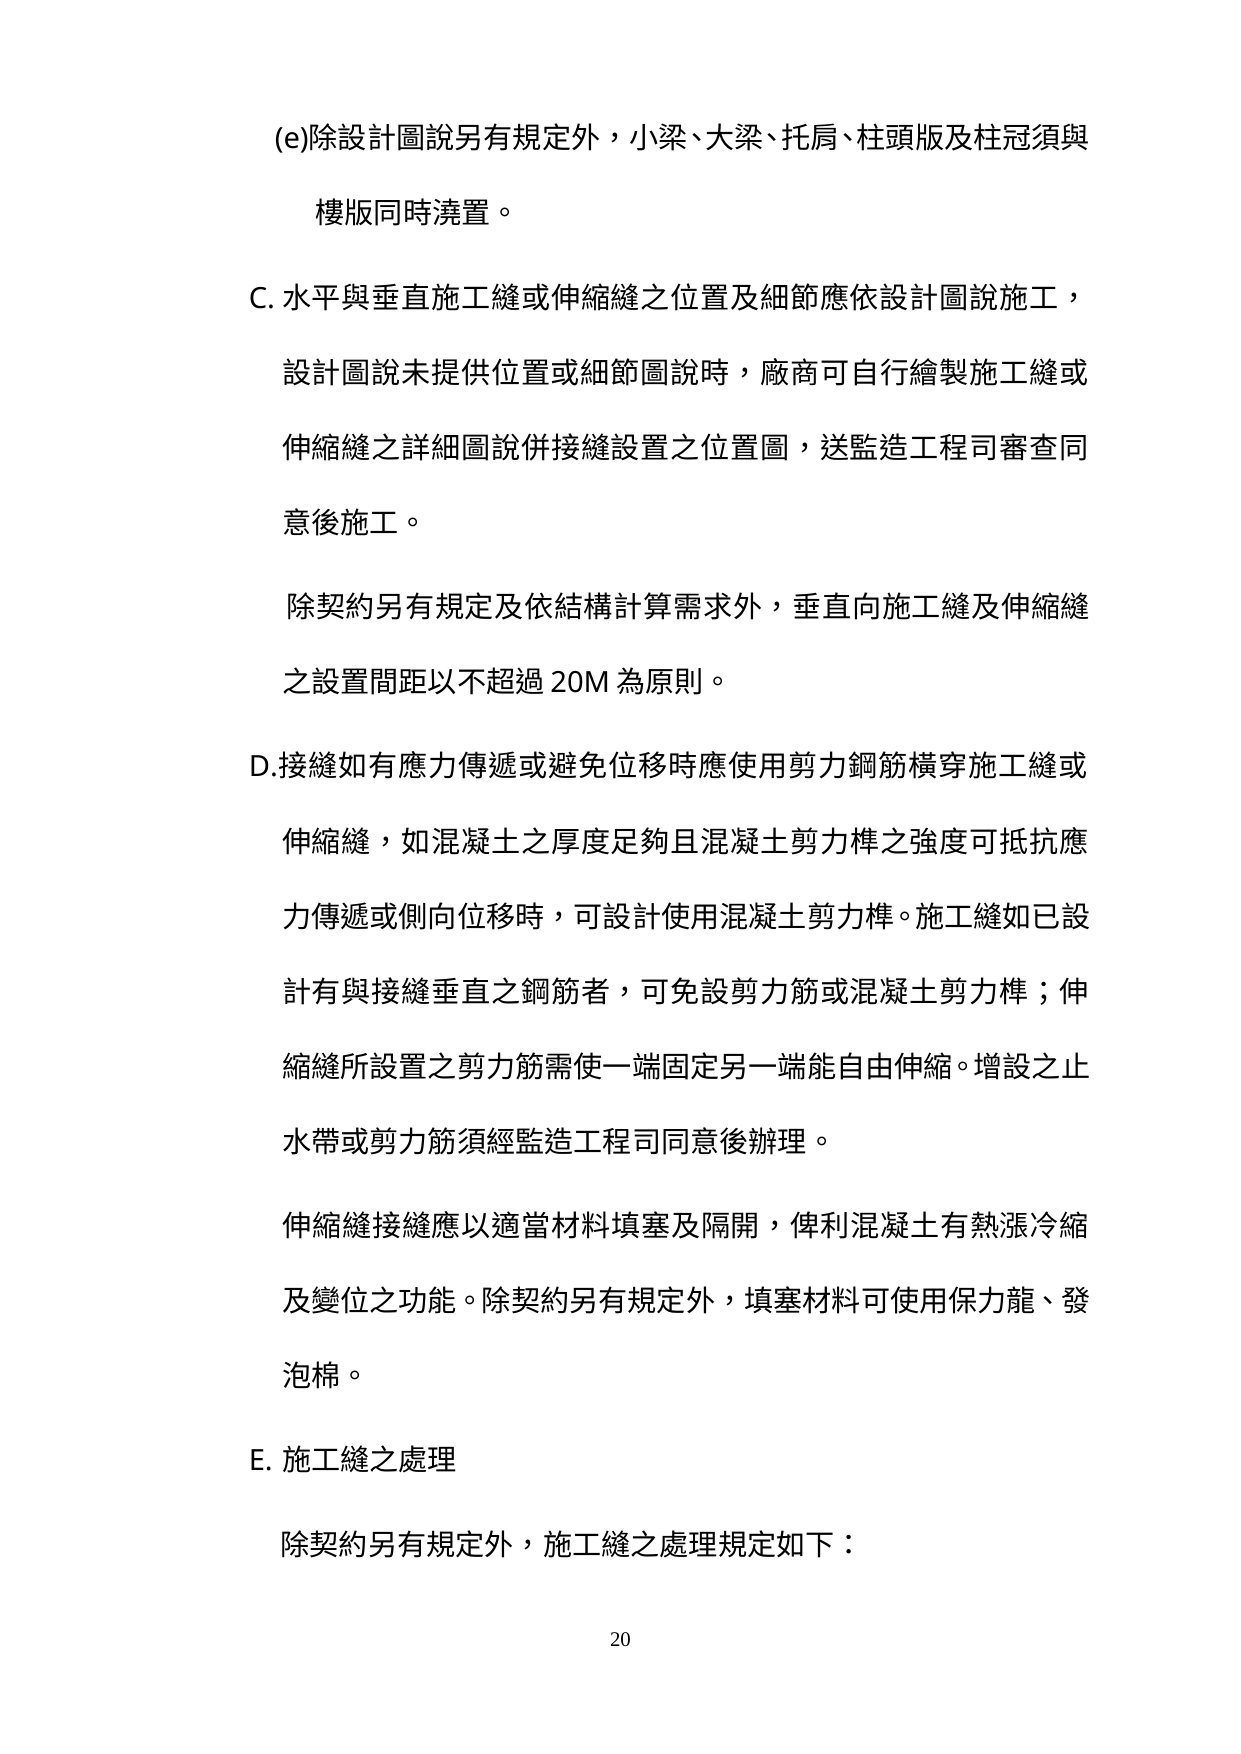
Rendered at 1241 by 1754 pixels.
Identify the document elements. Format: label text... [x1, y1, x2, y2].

table_header [1093, 89, 1157, 1580]
table_header [86, 89, 133, 1580]
table_header 經濟部水利署施工規範 第03310章 結構用混凝土 92年04月07日經水工字第09205001810號函頒 96年04月20日經水工字第09605002150號函修訂 102年11月22日經水工字第10205270970號函修訂 104年11月30日經水工字第10405293570號函修訂 105年09月02日經水工字第10505207090號函修訂 109年02月13日經水工字第10905030160號函修訂 111年01月28日經水工字第11105041470號函修訂 1. 通則 1.1 本章概要 說明場鑄混凝土之材料、設備、施工及檢驗等相關規定。 1.2 工作範圍 包括混凝土之拌和、輸送、澆置、搗實、表面修飾、養護、接縫處理、止水帶、檢驗、評估及混凝土附屬品等相關工作。 1.3 相關章節 第03150章 混凝土附屬品 1.4 相關準則 (1) CNS 61卜特蘭水泥 (2) CNS 486粗細粒料篩析法 (3) CNS 490粗粒料（37.5mm以下）洛杉磯磨損試驗法 (4) CNS 491粒料內小於試驗篩75μm CNS 386材料含量試驗法(水洗法) (5) CNS 1167 使用硫酸鈉或硫酸鎂之粒料健度試驗法 (6) CNS 1171 粒料中土塊與易碎顆粒試驗法 (7) CNS 1174 新拌混凝土取樣法 (8) CNS 1176 混凝土坍度試驗法 (9) CNS 1231 工地混凝土試體製作及養護法 (10) CNS 1232 混凝土圓柱試體抗壓強度檢驗法 (11) CNS 1237混凝土拌和用水試驗法 (12) CNS 1238 混凝土鑽心試體及鋸切長條試體取樣法 (13) CNS 1240 混凝土粒料 (14) CNS 1241混凝土鑽心試體長度之測定法 (15) CNS 3036混凝土用飛灰及天然或煆燒卜作嵐攙和物 (16) CNS 3090預拌混凝土 (17) CNS 3091 混凝土用輸氣附加劑 (18) CNS 5646混凝土內之棒形振動器 (19) CNS 5648混凝土模板振動器 (20) CNS 12283混凝土用化學摻料 (21) CNS 11297混凝土圓柱試體蓋平法 (22) CNS 12549 混凝土及水泥砂漿用水淬高爐爐碴粉 (23) CNS 12891 混凝土配比設計準則 (24) CNS 12833流動化混凝土用化學摻料 (25) CNS 13407 細粒料中水溶性氯離子含量試驗法 (26) CNS 13465 新拌混凝土中水溶性氯離子含量試驗法 (27) CNS 13618 粒料之潛在鹼質與二氧化矽反應性試驗法（化學法） (28) CNS 13961 混凝土拌和用水 (29) CNS 14703硬固水泥砂漿及混凝土中水溶性氯離子含量試驗法 (30) CNS 15286 水硬性混合水泥 1.5 資料送審 1.5.1 拌和廠資料 廠商應依據CNS 3090之規定提送有關混凝土組成材料來源及拌和計畫書，供監造單位審核。該計畫書應說明拌和廠資格、設備型式、位置、所採用之拌和設備與單位產量及材料供應資料。 1.5.2 相關試驗報告 (1)驗證報告 供應單一工程混凝土總量≧5,000m3之拌和廠，應檢附經政府機關、財團法人或學術機構等驗證單位依據CNS 3090驗證合格之證明文件，經監造單位審核通過後方得供料；驗證單位應通過依標準法授權之產品驗證單位認證機構認證。 混凝土總量<5,000m3者得由拌和廠自備資料送審，應檢送符合CNS 3090之自主檢查表及廠商確認單，送機關備查。 (2)配比設計 A.當同一規格之混凝土，其契約總量大於2,000m3時，須進行配比設計，惟數量在2,000m3以下或屬緊急工程經機關同意者，廠商得提送相同拌和廠1年內經監造單位核可之配比設計。 B.預力混凝土無論數量多寡，均須進行配比設計。 C.配比設計須符合CNS 12891之規定。 D.配比設計所提送資料中至少須包括下列資料： a.水泥、礦物摻料及化學摻料：提出符合本規範之證明文件或試驗報告。 b.粒料物理性質試驗結果。 c.粗、細粒料之級配資料，列成表格或線圖。 d.粒料、礦物摻料與水泥之比重。 e.水與膠結料之重量比。 f.坍度。 g.混凝土抗壓強度(fc’) 。 h.配比設計之要求平均抗壓強度(fcr’) 1.5.3 其他送審文件： (1)廠商與預拌混凝土廠所訂之合約，使用影本時需加蓋與正本相符章。 (2)預拌混凝土品質保證書(附件一)。 (3)預拌混凝土產製之工廠登記證影本。 (4)混凝土送貨單(附件二)。 送貨單應包含下列資料: A.預拌混凝土公司名稱及廠名、廠址、電話。 B.交貨單編號(或契約編號)、車次。 C.日期。 D.車牌號碼、總重、空重及淨重。 E.工程名稱及地點。 F.混凝土之等級(如SCC等級)或配比編號。 G.混凝土數量(交貨及累計數量)：以立方公尺計。 H.混凝土裝運時間(出廠、到達、卸料完成)。 I.規格(28日強度、設計坍度、最大粒徑、設計坍流度、水膠(灰)比)。 J.材料型式與重量(水泥、爐石、飛灰、附加劑) K.骨材重(3分石、6分、細骨材、用水量) 2. 產品 2.1 材料 2.1.1混凝土材料規格 混凝土拌和材料包括水泥、粒料、水、化學摻料及礦物摻料等，各種組成材料與拌和水用量、粒料尺寸及坍度或坍流度等應按照配比設計及試拌結果之數值，本款下表之各項數據僅供配比設計時之參考。 2.1.2水泥 (1)除契約另有規定外，一般構造物所使用之水泥應符合CNS 61卜特蘭水泥之規定。在同一單元之混凝土澆築作業中，不同廠牌之水泥不得混合使用。凡受潮結塊、硬化或有硬化現象之水泥，不得使用。 (2)工程若允許使用水硬性混合水泥應符合CNS 15286規定，且不得再添加其他礦物摻料。 2.1.3 粒料 細粒料:包含天然砂、加工砂或兩者之組合砂。 粗粒料:包含礫石、軋碎之礫石、碎石或上述材料之組合。 粗、細粒料級配及品質應符合CNS 1240規定，其相關檢驗應符合下表之規定。 2.1.4水 混凝土拌和用水需符合CNS 13961規定。 2.1.5 化學摻料 化學摻料應符合CNS 12283、CNS 12833規定，輸氣劑應符合CNS 3091規定： A型: 減水劑 B型：緩凝劑 C型：早強劑 D型：減水緩凝劑 E型：減水早強劑 F型：高性能減水劑 G型：高性能減水緩凝劑 流動化混凝土用化學摻料： 第一型 塑化劑 第二型 塑化及緩凝劑 2.1.6礦物摻料 (1)除契約另有規定外，無論礦物摻料含量多寡，皆應提送配比設計資料，經監造單位核准後使用。 (2)飛灰做為膠結料時，應符合CNS 3036之F類規定，且飛灰使用量不得超過總膠結料重量之20%。 (3)水淬高爐爐碴粉做為膠結料時，應符合CNS 12549之規定，且水淬高爐爐碴粉使用量不得超過總膠結料重量之50%。 (4)飛灰與水淬高爐爐碴粉同時做為膠結料時，其總量不得超過總膠結料重量之50%，且飛灰使用量不得超過15%。 2.2 品質管理 2.2.1 混凝土供應以使用「預拌混凝土」為原則；使用「工地拌和混凝土」需經機關許可，並依本規範及「公共工程工地型預拌混凝土設備設置及拆除管理要點」規定辦理。 2.2.2 廠商購買預拌混凝土時應考慮預拌混凝土之品質、產能及運送應能符合工程施工所需及不影響工程施工進行，廠商對所選定之預拌混凝土廠及混凝土品質應負完全責任。 2.2.3預拌混凝土品質不符合規定，經通知未依期限改善，或拌和廠供應其他工程使用不符合契約規定之材料者，監造單位得要求廠商改至其他預拌混凝土廠購買，廠商不得拒絕，其造成之一切損失概由廠商負責。 2.2.4監造工程司認為有必要或對混凝土品質有質疑時，得要求至預拌混凝土廠進行必要的取樣檢驗、設備檢查及列印拌和機操作台電腦配比報表，廠商應要求預拌混凝土廠配合辦理，如預拌混凝土廠拒絕配合辦理，監造工程司得要求廠商改至其他預拌混凝土廠購買，廠商不得拒絕，其造成之一切損失概由廠商負責。該項取樣之檢驗費用，如檢驗合格，費用由機關負擔，如不合格則由廠商負擔。 2.2.5廠商於訂約後，若適當運距內之合法預拌混凝土工廠，均無法供應滿足工程質與量需要之混凝土，經機關同意改設置工地型混凝土拌和設備；其審查程序及改置設備準備過程，不得為該混凝土項目停止施工之原因；其所延誤之工期，應以設置工地型混凝土拌和設備期間預拌混凝土工廠實際供應短少量所影響工期，經機關核定後納入展延工期辦理。因改採用工地型混凝土拌和設備所增加設置所需組拆、租金及規費等契約項目及費用，依契約第19條契約變更第(五)款之規定辦理。 3. 施工 3.1 準備工作 3.1.1 施工設備 (1)拌和車:輸送之拌和車，其攪拌速率、混凝土之均勻性應符合CNS3090規定辦理。 (2)瀉槽 A.瀉槽之襯裡應為表面光滑。 B.瀉槽之設置應使混凝土能連續流動，坡度不得陡於垂直向1比水平向2(V/H=1/2)，亦不得緩於垂直向1比水平向3(V/H=1/3)。若瀉槽必須使用較大之坡度時，其出口端應設置擋板，以避免粒料分離。 C.瀉槽長度超過600㎝者，其出口應以漏斗承接。 D.瀉槽使用後應以水清洗乾淨，以免混凝土硬化堆積於其上。清洗瀉槽後之水不得流入構造物範圍內。 (3) 泵送機：依混凝土之規格、粗粒料之最大粒徑、坍度、輸送距離及輸送高度，選用不致造成粒料析離或塞管之泵送機。 (4) 可調長度之柔性管（象鼻管） A. 使用金屬製、橡膠製或塑膠製之柔性管，其管徑應不小於最大粒徑之8倍，並防止混凝土粒料分離。 B. 柔性管之設置應使混凝土得以連續流動，且其出口與最終澆置點之距離於水平及垂置方向均不得大於150㎝。鄰近伸縮縫處之水平距離不得大於90㎝，每次使用後應清洗乾淨。 (5) 推車 A. 混凝土澆置不易之地點得以推車運送，輸送距離不得超過60m。 B. 推車應於架立之高架之走道版上通行，不得與結構體之鋼筋或埋設物接觸。 (6) 混凝土搗實設備 混凝土澆置時應以適當之設備搗實，搗實時間應適當以避免產生泌水、粒料析離、埋設物位移或模板支撐破壞等。 3.1.2 澆置前之準備 (1) 澆置面之之處理： 於既有混凝土上再澆置新拌混凝土時，須除去原有混凝土面之乳沫及其他雜物，使表面粗糙，並溼潤後覆以與原混凝土相同水灰比之水泥砂漿，厚度1.5 cm~2.5 cm，在水泥漿初凝前澆置混凝土，以確保新、舊混凝土妥善接合。 混凝土係澆置於土壤表面時，應先將表面之雜物及有機物質清除，並整平。 (2) 模板及鋼筋：應於澆置混凝土前清理乾淨避免積水，模板脫模劑塗抹均勻，鋼筋不得有浮銹並應紮固妥善，使具有規定之保護層，以確保鋼筋符合圖說之位置。 (3) 埋設物：混凝土內之預埋物，應依照設計圖說位置準確定位並妥為固定，避免因碰撞或混凝土搗實而發生位移。 (4) 實施自主檢查：混凝土澆置前之各項工作項目如鋼筋、模板、埋設物及其他相關作業應實施自主檢查，以確保各項作業確實完成。 (5) 澆置前之通知 A.澆置混凝土前應通知監造工程司，未經監造工程司同意，不得於構造物之任何部位澆置混凝土。 B.經監造工程司查驗未合格者，廠商應即時進行改善，並延後澆置時間，經再次查驗通過後，方得澆置混凝土。 3.1.3 混凝土之輸送 (1)除契約另有規定外，混凝土自開始拌和至運達工地完成澆置之時程應在90分鐘內；超過90分鐘仍未澆置完畢，除經監造工程司同意者外，該車剩餘之混凝土應運離工地不得使用，其所造成之一切損失由廠商負責。但如混凝土有添加本章之第2.1.5款(1)之B型、D型、G型或第二型流動化混凝土用化學摻料，而時間未超過120[ ]分鐘者，應辦理坍度或坍流度試驗，經監造工程司認定能達到規定坍度或坍流度時，得同意使用。 (2)每一車預拌混凝土送達工地卸料前，混凝土供應商應提送二份送貨單，廠商應詳細核對送貨單之資料及填寫到達時間、完成澆置時間及澆置位置，如未隨車備有送貨單、貨品不符合契約規格時應運離工地不得使用。該車混凝土澆置完成後，由廠商簽名收存1份、1份交司機攜回混凝土廠。 (3)混凝土輸送至卸料端應有適當之裝置，且能保持連續輸送以避免粒料析離。 (4)混凝土自出料口至澆置面之距離應適當，以避免衝擊力過大及造成粒料析離。 (5)混凝土澆置後，所有輸送設備應立即清洗乾淨，其廢水及廢棄物應依規定集中處理。 3.2 施工方法 3.2.1 澆置之一般規定 (1) 水平構材或水平斷面之混凝土，必需待支承之垂直構材或斷面之混凝土已固結及收縮完成後方可澆置。 (2) 混凝土應連續澆置，且應於混凝土拌和後於規定時間內儘速澆置。 (3) 混凝土應以適當之厚度分層澆置，並應於下層混凝土初凝前澆置上層混凝土，各層混凝土應儘量控制維持水平澆置。 除契約另有規定外，上下層之澆置間隔時間不得超過45分鐘。牆構造物及擋土牆澆置厚度依震動棒之長度決定，一般以30㎝至50㎝為原則。巨積混凝土澆置每層厚度不得大於45㎝。 (4) 澆置柱之混凝土應使用可調長度之柔性管（象鼻管）。若梁、板等係與柱、牆等支承結構同次澆置，應俟柱、牆內澆置之混凝土完成沈落收縮後，再進行梁板之澆置。但仍可令振動棒憑其自重沈入時，進行梁、板之澆置。 (5) 在澆置混凝土期間及澆置後24小時內，混凝土表面若有積水，除非有妥善排水坑設施與混凝土分開，否則不得直接進行抽水。 (6) 施工日誌應詳細記載當日澆置之不同類別混凝土之數量、澆置範圍、構造物名稱、取樣樁號、樣品編號及試驗結果。 3.2.2水中混凝土之澆置 (1)使用緊密不漏漿之模板。 (2) 水中混凝土澆置後至少48小時之內，該地區不得進行抽水。 (3) 特密管 A. 特密管直徑為20～25㎝，上端裝有漏斗之不透水管，漏斗頂端應加設50㎜×50㎜網目之鋼網，以防堵塞。 B.特密管應妥為支撐，使其出口得在整個工作面上方自由移動，並得以在必須減緩或中斷混凝土流出時，迅速將管降下。 C. 澆置時應維持混凝土之連續流動，並使澆置之混凝土均勻分佈。特密管之移動及升降應妥為控制。 D. 各特密管應有適當之間距，以免造成粒料分離。 E. 澆置混凝土時，特密管下端應伸入已澆置混凝土表面下至少2 m。 F. 特密管不得水平移動，當特密管中混凝土不易自由卸出時，可將特密管上、下垂直移動，惟落差不得超過30㎝。 (4)用特密管或設有底門之吊斗，於水中澆置混凝土時，應維持適量連續施工，澆置位置應儘量維持靜水狀態，不得已時，亦須使水之流速在3m/min以下，水中澆置之混凝土面應大致保持水平面。 (5) 水中吊斗 A.使用無頂之水中用吊斗，其底門於吊斗卸料時應可自由向外打開。 B.將吊斗裝滿混凝土後緩慢降至待澆置混凝土之表面上，吊降之速率應避免水流過度擾動。 C. 緩慢將混凝土卸出，完成後再緩慢將吊斗吊出。 3.2.3低溫之澆置作業 周圍氣溫為5℃且繼續下降時，應採取下列任一種措施，保護已澆置之混凝土： (1) 加溫 A. 將模板或構造物周圍包覆加溫，使其內之混凝土及氣溫保持在13℃以上。完成澆置之混凝土應維持該溫度7天。 B. 於混凝土養護期間加溫時，其周圍之相對溼度應維持不低於40﹪。火爐、烤板或加熱器應妥為佈設，使熱量均勻分佈。燃燒之廢氣體應排至包圍體外部。 C.於7天之養護期過後，以最多每天降低7℃之速率，逐漸降低混凝土周圍之溫度，直到與外界之氣溫相同為止。 D. 於實施加溫作業期間，應派人看守並備妥防火設施。 (2) 保溫 A. 以適當之隔熱材料覆蓋與外界溫度隔離，使混凝土維持至少13℃以上之溫度7天。隔熱材料之種類與厚度應經監造工程司核可。 B. 混凝土上方除隔熱層外，應再覆以油布或其他經核可使用之防水材料。 3.2.4高溫之澆置作業 (1) 周圍溫度超過32℃以上時，應於澆置混凝土前，將模板及鋼筋等以水或其他方式適當降溫。 (2) 為避免澆置後混凝土之溫度過高，應採取下列措施保護已澆置之混凝土： A. 以適當方式遮蔽防止混凝土直接受到日曬。 B.採用冷水噴灑或以溼潤之粗麻布或粗棉墊覆蓋，使模板保持潮溼。 3.2.5 搗實 (1) 混凝土澆置時鋼筋、預埋件周圍及模板角落處之混凝土應確實搗實。 (2) 混凝土搗實原則上應使用符合CNS 5646之內振動器;外部振動器應經工程司同意後方可使用，外部振動器應符合CNS 5648之規定。 (3) 所有混凝土澆置15分鐘內，應即使用振動器振動，但振動時不可觸及模板、鋼筋及埋設物，以避免鋼筋、預埋管件及預力鋼材發生位移。 振動時應避免在混凝土表面造成泌水或造成粒料析離。 (4)混凝土搗實時應確實將振動器插至先澆置之下層結構體混凝土內，插入深度應約為10㎝，並避免過度振動。 (5) 若模板內振動之方式可能造成預埋件之損壞，即不得使用內部振動機。 3.2.6接縫 混凝土接縫之設置依位置可分水平接縫及垂直接縫二種；接縫依功能又可區分為施工縫、伸縮縫、收縮縫等三種。 (1) 施工縫、伸縮縫 A. 施工縫應設置於對結構強度影響最小之處。除按工程圖說或施工計畫設置之預定施工縫外；若有需設置非預定之施工縫(如遇大雨、混凝土運輸不及或其他施工問題致混凝土澆置中斷)，其施工縫之設置位置、形狀及處理方式須以書面經監造單位同意。 B.施工縫之位置應符合下列規定 (a)版、小梁及大梁之施工縫應設置於其垮度中央三分之一範圍內。 (b)大梁上之施工縫應設置於至少離相交小梁兩倍梁寬之處。 (c)牆及柱之施工縫應設於其與小梁、大梁或版交接之頂部或底部。 (d)施工縫宜與主鋼筋垂直。 (e)除設計圖說另有規定外，小梁、大梁、托肩、柱頭版及柱冠須與樓版同時澆置。 C. 水平與垂直施工縫或伸縮縫之位置及細節應依設計圖說施工，設計圖說未提供位置或細節圖說時，廠商可自行繪製施工縫或伸縮縫之詳細圖說併接縫設置之位置圖，送監造工程司審查同意後施工。 除契約另有規定及依結構計算需求外，垂直向施工縫及伸縮縫之設置間距以不超過20M為原則。 D.接縫如有應力傳遞或避免位移時應使用剪力鋼筋橫穿施工縫或伸縮縫，如混凝土之厚度足夠且混凝土剪力榫之強度可抵抗應力傳遞或側向位移時，可設計使用混凝土剪力榫。施工縫如已設計有與接縫垂直之鋼筋者，可免設剪力筋或混凝土剪力榫；伸縮縫所設置之剪力筋需使一端固定另一端能自由伸縮。增設之止水帶或剪力筋須經監造工程司同意後辦理。 伸縮縫接縫應以適當材料填塞及隔開，俾利混凝土有熱漲冷縮及變位之功能。除契約另有規定外，填塞材料可使用保力龍、發泡棉。 E. 施工縫之處理 除契約另有規定外，施工縫之處理規定如下： (a)為施工縫粘結性，澆置銜接混凝土前應清除已硬化混凝土表面之乳沫及鬆動物質，露出良好堅實之混凝土，凹凸深度約0.6 cm達露出粗粒料程度，以形成連接。 (b)接縫表面之清除打毛工作應使用高壓水、噴濕砂法或其他經核可之方式處理。 (c) 施工縫應先將表面清理溼潤後覆以與原混凝土相同水灰比之水泥砂漿，厚度1.5 cm~2.5 cm，在水泥漿初凝前澆置混凝土。澆置水泥砂漿前應保持澆置面濕潤。 F.清理接縫之混凝土表面時應避免損及止水帶。 G. 沿預力鋼材方向、埋設物或開孔處，應避免設置接縫。 (2) 收縮縫 為避免混凝土版構造物因收縮而產生不規則裂縫，應設置收縮縫。 A. 除契約圖說另有規定外，縱向及水平向之鋸縫之間隔為5M，其鋸縫之深度約為版厚之四分之一但不小於為25mm、寬度為5mm。鋸縫應整齊、清潔、平直。 B. 鋸縫應於混凝土舖面澆置後8至24小時內施作，為確保鋸縫於前述時限內完成，必要時得允許廠商夜間施工。 C. 鋸縫時損壞之養護膜應於受損20分鐘內，設法予以替換或更新以免舖面邊緣及表面失去保護。 D. 鋸縫完成後，應用水或空氣噴射或兩者兼用徹底清除鋸縫內之任何有害物質並乾燥之。 E.為避免碎石等堅硬異物進入收縮縫，乾燥後之鋸縫應以填縫劑依照製造廠之使用說明予以填滿。 3.2.7止水帶 (1) 止水帶可分為可撓性聚氯乙烯(PVC)、天然橡膠、合成橡膠等材質。不同止水帶每批進料時至少取樣1次，使用正字標記產品，其已依規定辦理之檢驗項目，得免重行檢驗。 A.除契約另有規定外，可撓性聚氯乙烯(PVC)之種類、尺度及品質應符合CNS3895及下表規定 B.天然或合成橡膠止水帶:依不同設施需具備之止水帶功能訂定標準。 (2) 施工縫或伸縮縫，如有防止滲水需求者必須使用止水帶；止水帶應儘可能減少續接，如無法避免需續接，應以熔接或經監造工程司同意之方式續接，銜接處不得有滲漏現象。 (3) 牆上之水平施工縫，其止水帶應以適當夾具固定，於混凝土澆置前裝設完成，並使其一半寬度露出完成之混凝土面，止水帶周圍之混凝土應充份搗實以使密合。澆置次一層混凝土時應小心施作，於硬化混凝土面之乳沫移除後，應先澆置止水帶周圍及上方部分並充份搗實，然後繼續澆置其餘之混凝土，並應確保止水帶不致遭內部振動器或其他工具扭曲或損壞。 (4) 垂直伸縮縫及施工縫，其止水帶應以適當夾具固定，於混凝土澆置前裝設完成，並使其一半埋入混凝土中，另一半露出於準備下次澆置之相鄰混凝土部位，並應確保止水帶位置完全正確，且其周圍之混凝土均已搗實。 3.2.8開口、預埋件及其他需求 (1) 應依契約設計圖說之規定，提供及安裝埋件。 (2) 於混凝土澆置前，應確認每個埋件之正確尺度及位置，並經監造工程司查驗後做成記錄。 3.2.9鏝平、掃飾 橋面、版面或路面應使用刮皮或修面機整平，並由工人以鏝板修平。如表面須保持粗糙面時，應以長柄軟掃同方向掃刷，力求整齊一致之紋路。 3.2.10混凝土顏色 外露部分混凝土之養護劑或脫模劑一經核可，除非經工程司同意，否則不得以任何因素改變混凝土之均勻顏色。 3.2.11混凝土澆置完成後，廠商應於明顯位置以紅漆標示當日澆置完成部分之樁號、高程及澆置日期。並於監造報表內記載澆置範圍(樁號)、高程、數量(註明強度)、坍度試驗、圓柱試體製作時之澆置樁號等。 3.2.12 施工中檢驗及完工後之初驗、驗收等指定鑽孔位置經鑽孔，廠商均應以同強度之混凝土回填補實。 3.3 清理 3.3.1污染之避免及清除 (1) 在混凝土澆置後，尚未達到初凝前，應立即清除積存在外露鋼筋上及鄰近混凝土表面之漏漿模板表面上之泥垢。 (2) 施工中應保護混凝土構造物不受結構鋼構件之鐵銹或其他有害物質之污染。 (3) 若發生污染，應將污染去除，並使混凝土恢復原有之顏色。 3.3.2損壞部分之修補 (1) 於工程之最終驗收之前，將混凝土表面、角隅受損處仔細修補。 (2) 經許可進行修補之表面，應將受損部位整修至平滑之狀況。 (3) 混凝土之整修工作未達監造工程司要求者，應將其打除重作。 3.4 養護 3.4.1 除契約另有規定外，混凝土的養護依下列方式擇一辦理。 3.4.2水及覆蓋物養護：混凝土養護應在澆置完成，混凝土表面浮水消失後即速進行養護，養護之時間不得少於7天。 3.4.3液膜養護劑養護：液膜養護劑應在不影響混凝土表面外觀及不適用溼治法之情況下經監造工程司許可後始得使用，使用養護劑前應將廠牌及使用說明書等相關資料報經監造工程司核准。 混凝土面先以水全面溼潤，並於水漬消失後立即塗敷養護劑，養護劑使用前應徹底攪拌，並於混合後1小時內塗敷使用。 養護劑塗敷完成後，應保護其不致受損至少10天。若有受損則應補行塗敷養護劑。 3.5 保護 3.5.1混凝土充分硬化至足以承擔載重前，不得施加載重。 3.5.2接縫之保護 (1) 需填充封縫料之接縫以及作為施工縫之表面應予保護。養護劑不得沾染黏結面。 (2) 接縫面及相鄰混凝土應確實作養護。 3.5.3鋼筋之保護 (1) 模板拆除後，長時間露出混凝土表面之鋼筋應塗以純水泥漿保護。 (2) 鋼筋準備搭接延伸或組立模板之前應清除附於鋼筋上之硬化水泥漿及其碎屑。 3.6 瑕疵混凝土 混凝土強度、飾面、許可差、或水密性不符合規範標準者，視為瑕疵品，應依照本章規定或依工程司指示予以補強、修補、或更換。補強時需用環氧樹脂砂漿，修補時須用水泥砂漿。 3.7 檢驗 3.7.1除契約另有規定外，材料及施工品質之檢驗，依據「經濟部水利署廠商品質管制規定」之規定辦理。 3.7.2各項檢驗依編列之檢驗項目及數量辦理，施工期間因工程變更設計增減工程數量或監造工程司認為有必要時得增減檢驗項目及數量(頻率)，廠商不得拒絕，該增加之檢驗費由機關負擔。 品質檢驗不合格依規定辦理再驗、拆除重做之各項檢驗、未做圓柱試體依規定所做鑽心試驗及其他因廠商之過失所辦理之檢驗，其相關費用概由廠商負擔。 3.7.3 除契約另有規定外，各項檢驗廠商須依規定頻率提出申請及會同監造單位辦理試體取樣、樣品簽名、送驗，機關得視需要改以會驗方式辦理。 3.7.4混凝土檢驗 除契約另有規定外，混凝土之檢驗項目如表1。 表1 混凝土各項材料及施工之檢驗項目 3.8 圓柱及鑽心抗壓強度試驗 3.8.1依規定需辦理圓柱試體製作及鑽心取樣之構造物，其應辦試驗之組數依不同強度個別計算，列表據以執行，並編列檢驗費用。 契約工作數量增減時，依本章規定頻率增減試驗組數。 3.8.2 除契約另有規定外，凡混凝土厚度不小於15 cm且鑽心無損害鋼筋及混凝土結構者均需辦理鑽心，必要時監造工程司得於施工期間增加鑽心試驗次數或指定其他構造物辦理鑽心試驗；增加辦理之鑽心試驗費用由機關增列。 3.8.3混凝土鑽心試體取樣，1組以3個試體為原則。 (1) 鑽心取樣前，廠商應提出申請並會同監造工程司取樣、試體簽名、送驗、會驗及試驗報告簽名等。未會同辦理之所有鑽心試體，機關一概不予承認，所有過失及損失完全由廠商負責。 (2) 除契約另有規定，鑽心頻率規定如下： A. 坡面工構造物混凝土之鑽心試體取樣：每1000m2鑽取試體1組，餘數達100 m2以上者，須增加1組試體。依構造物斷面尺度需要，得於同一斷面之各層坡面、戧台分別取樣，並辦理厚度檢驗。 B. 擋土牆、基腳、箱涵、混凝土異型塊及其他構造物之鑽心試體取樣：每500m3鑽取試體1組，餘數達50 m3以上者，須增加1組試體。 (3) 除契約另有規定外，鑽心試體取樣位置由監造工程司指定，其位置應為具有代表性之地點。取樣時應避開鋼筋、埋設物或混凝土接縫，以免損害結構物之強度及影響試驗結果。 (4) 鑽心試體取樣後及試驗前，應先確認試體無異議後，始得進行試驗，試驗前如試體有瑕疵或異議，應經監造工程司確認及同意後在原鑽取位置100cm範圍內重新鑽取試體。 廠商未依約定時間會驗或試體試驗前無提出異議，其試驗結果廠商不得異議。 3.8.4鑽心試體試驗結果判定： 凡有下列規定之一者，判定該組試體所代表之混凝土數量為不合格。 (1) 1組3個試體之平均抗壓強度低於設計強度之85%者。 (2) 1組3個試體中任一試體抗壓強度低於設計強度之75%者。 3.8.5凡經鑽心試驗評定為不合格但合於下列情形之一者，得申請再驗。 (1) 1組3個試體平均強度達設計強度之85 %以上，且單一試體在設計強度之70 %以上及未達設計強度之75 %者。 (2) 1組3個試體平均強度達設計強度之80 %以上及未達設計強度之85 %，且任單一試體在設計強度之75 %以上者。 廠商申請再驗應於試驗後3日內以書面提出並經機關同意後，由工程司及廠商會同就該組鑽心試體代表之混凝土再行鑽取1組3個試體，此3個試體應分散於該區間範圍內，不得集中鑽取。試驗結果符合規定者，判定為合格，否則仍以不合格處理。鑽心判定為不合格之該組試體所代表之混凝土再驗以1次為限。同一工程鑽心不合格再驗組數以2組為限。再驗之一切費用由廠商負擔。 3.8.6除契約另有規定外，鑽心不合格之混凝土構造物依下列規定辦理： (1)拆除鑽心不合格位置前後各10M範圍之構造物；屬於混凝土塊者，拆除該鑽心不合格之混凝土塊及前後編號各10個混凝土塊。 (2) 追蹤不合格位置之前後不同位置或前後不同日期所施工相同強度、相同水灰比之混凝土，直至合格為止，以確定其餘應拆除之範圍。每次追蹤鑽心之位置以10M為間隔鑽取試體1組；屬於混凝土塊者，則依編號順序每10個混凝土塊鑽取試體1組。 (3) 前款應拆除之範圍廠商應重做，所有一切損失(包括工期及拆除重做之工資材料)，概由廠商負擔。不合格範圍外構造物如受拆除行為影響，其相關費用及損失亦由廠商負擔。重做應依規定頻率作坍度、圓柱試體、鑽心及其他必要之檢驗，所有費用由廠商負擔。 (4) 機關為符合公共利益之特定需要，應拆重作之混凝土，經適當評估認定結構無不安全之虞者，得以「不拆除亦不予計價」方式處置，該不予計價之混凝土包括混凝土澆置所需之工料費。為評估認定所需之一切費用(如鑽心試驗、載重試驗、非破壞性檢測、結構分析…等)由廠商負擔。 經認定得不拆除重做之混凝土及其周邊結構物，如需補強者，其費用由廠商負擔。 3.8.7 混凝土圓柱試體製作及頻率規定如下： (1) 適用混凝土鑽心試體取樣之構造物其圓柱試體製作頻率規定如下： A. 各種不同強度之混凝土量每200 m3作試體1組，餘數達40 m3以上者增做1組。 B.同一種配比混凝土的總數量在40m3以下者，得免做圓柱試體。 (2) 不適用混凝土鑽心試體取樣者，圓柱試體製作頻率如下: A.鋼筋設計密集者、襯砌排塊石之背填混凝土等，各種不同強度之混凝土，每120m3作試體1組，餘數達40 m3以上者增做1組。 B.特殊構造物者，如水庫工程(壩體、溢洪道、取出水工、防淤隧道、引水隧道等)、攔河堰工程(堰體、排砂道、跌水靜水池等)、橋梁、水門、房屋建築等，各種不同強度之混凝土，每100m3作試體1組，餘數達40 m3以上者增做1組。 (3) 圓柱試體取樣、製作及養護等相關規定： A. 混凝土圓柱試體取樣除契約另有規定外，以在混凝土輸送至澆置位置取樣為原則(監造工程司得視需要於輸送管之管尾取樣)。 B.混凝土圓柱試體每組製作3個，作28天抗壓強度試驗。 為預測28天抗壓強度之需要，得增作2個試體，作7天抗壓強度試驗，應於核定之監造計畫載明，如施工中認有必要時應書面通知廠商配合辦理，並覈實計價。 圓柱試體應在澆置處由廠商所指派專業人員製作。監造工程司以不褪色之油性筆書寫工程名稱、澆置日期、澆置位置、設計強度及簽名等資料於紙上，於圓柱試體製作完成後將該紙張浮貼於圓柱試體上。監造工程司得視需要指定取樣製作圓柱試體。 C. 圓柱試體製作完成後應集中放置於監造工程司指定之地點，靜置及保護至少24小時後再運往實驗室，依CNS 1231之規定養護。 3.8.8圓柱試體試驗結果評估及不合格之處理： (1) 7天抗壓強度： 契約規定增作2個圓柱試體者，其7天材齡之抗壓強度如未達設計強度之70%，監造工程司得要求廠商檢查全盤拌和操作情形及各組成材料之供應狀況，並提出檢討分析，以確保混凝土品質之穩定性並符合規範要求。 (2) 每一種配比混凝土之圓柱試體28天材齡抗壓強度，應同時符合下列二條件方為合格： A. 連續3組試體抗壓強度平均值高於或等於規定強度f'c值。 B. 無任一組試體之強度低於(fc’-35kgf/cm2)。 (3)有前款之一評定為不合格者，不合格之混凝土依下列規定辦理: (4) 圓柱試體製作組數達3.8.8(4)C之規定，應以本署制式評估表(附件三)辦理評估，並按照品質評估處理標準之規定處理。 A. 混凝土之品質評估，以同強度、同工項之混凝土試體28天抗壓強度為基準。 B. 各組圓柱試體應依試體製作日期先後順序排列，不得任意調動順序。 C. 同強度、同工項之混凝土圓柱試體數量未達15組，不用進行評估；15組以上，每次評估以30組為原則，最後一次評估不得少於15組。評估方式可參考ACI 214繪製品質控制圖，包括個別強度試驗控制圖，5組試驗強度移動平均控制圖及10組試驗差值移動平均控制圖。 (5) 混凝土圓柱試體未依期送驗或未製作者，依下列規定辦理： A.契約規定增作2個圓柱試體，作7天之抗壓強度試驗，試體材齡逾第10天期限後試驗者，處該組試體所代表之混凝土工料費之5 %為罰款。 B.3個圓柱試體材齡達28天時做抗壓強度試驗，試體材齡逾第35天期限後試驗者，處該組試體所代表之混凝土工料費之10%為罰款。 C.廠商未依照規定製作圓柱試體、未適當保護試體致損壞或遺失者，得補做鑽心試驗，鑽心符合3.8.4規定者，處該組試體所代表之混凝土工料費之10 %為罰款；如鑽心不符規定，則該組試體所代表之混凝土數量不予計價，並應拆除重做。 應拆除重做之混凝土，依本章第3.8.6款第(3)規定辦理，但得依本章第3.8.6款第(4)規定辦理。 (6) 混凝土施工品質單次評估其變異係數大於下表之規定者，處該次評估資料表全部混凝土工料費之3%為罰款。 3.8.9 判定為拆除重做或不計量不給價之混凝土不再另扣處該批混凝土之其他罰款；除契約另有規定外，同批混凝土之罰款係累加計算，其罰款總數不得超過該批混凝土之契約價金。各項罰款應通知廠商繳交，如尚未繳交且已估驗付款則應於次期估驗款中扣回或通知廠商於期限內繳回。 4. 計量與計價 4.1 計量 4.1.1 不同強度之混凝土按設計圖說體積以立方公尺計量。 4.1.2 各項檢驗費按[組][次][ ]計量。 4.1.3 因切除或敲除過度而修補之混凝土，或用於修補或更換瑕疵部位之混凝土，均不予計量。 4.1.4 經檢驗判定不合格所代表之數量均不予計量。 4.1.5 除契約另有規定外，本章工作之附屬工作項目將不予計量，其費用應視為已包含於有關混凝土項目計價之項目內。 4.2 計價 4.2.1 本章之工作依契約之不同強度項目之單價計價，該項單價已包括所需之一切人工、材料、機具、設備、動力及運輸等費用在內。 惟施工現場混凝土拌和車無法到達構造物澆置位置洩料、亦無法施作便道，且契約圖說無編列泵送機租用者，得經機關同意另行編列單價。 4.2.2 各項檢驗費計價包括一切人工、材料、機具、施工設備、動力、取樣、運輸及試驗等費用在內。 〈本章結束〉 [133, 89, 1093, 1580]
